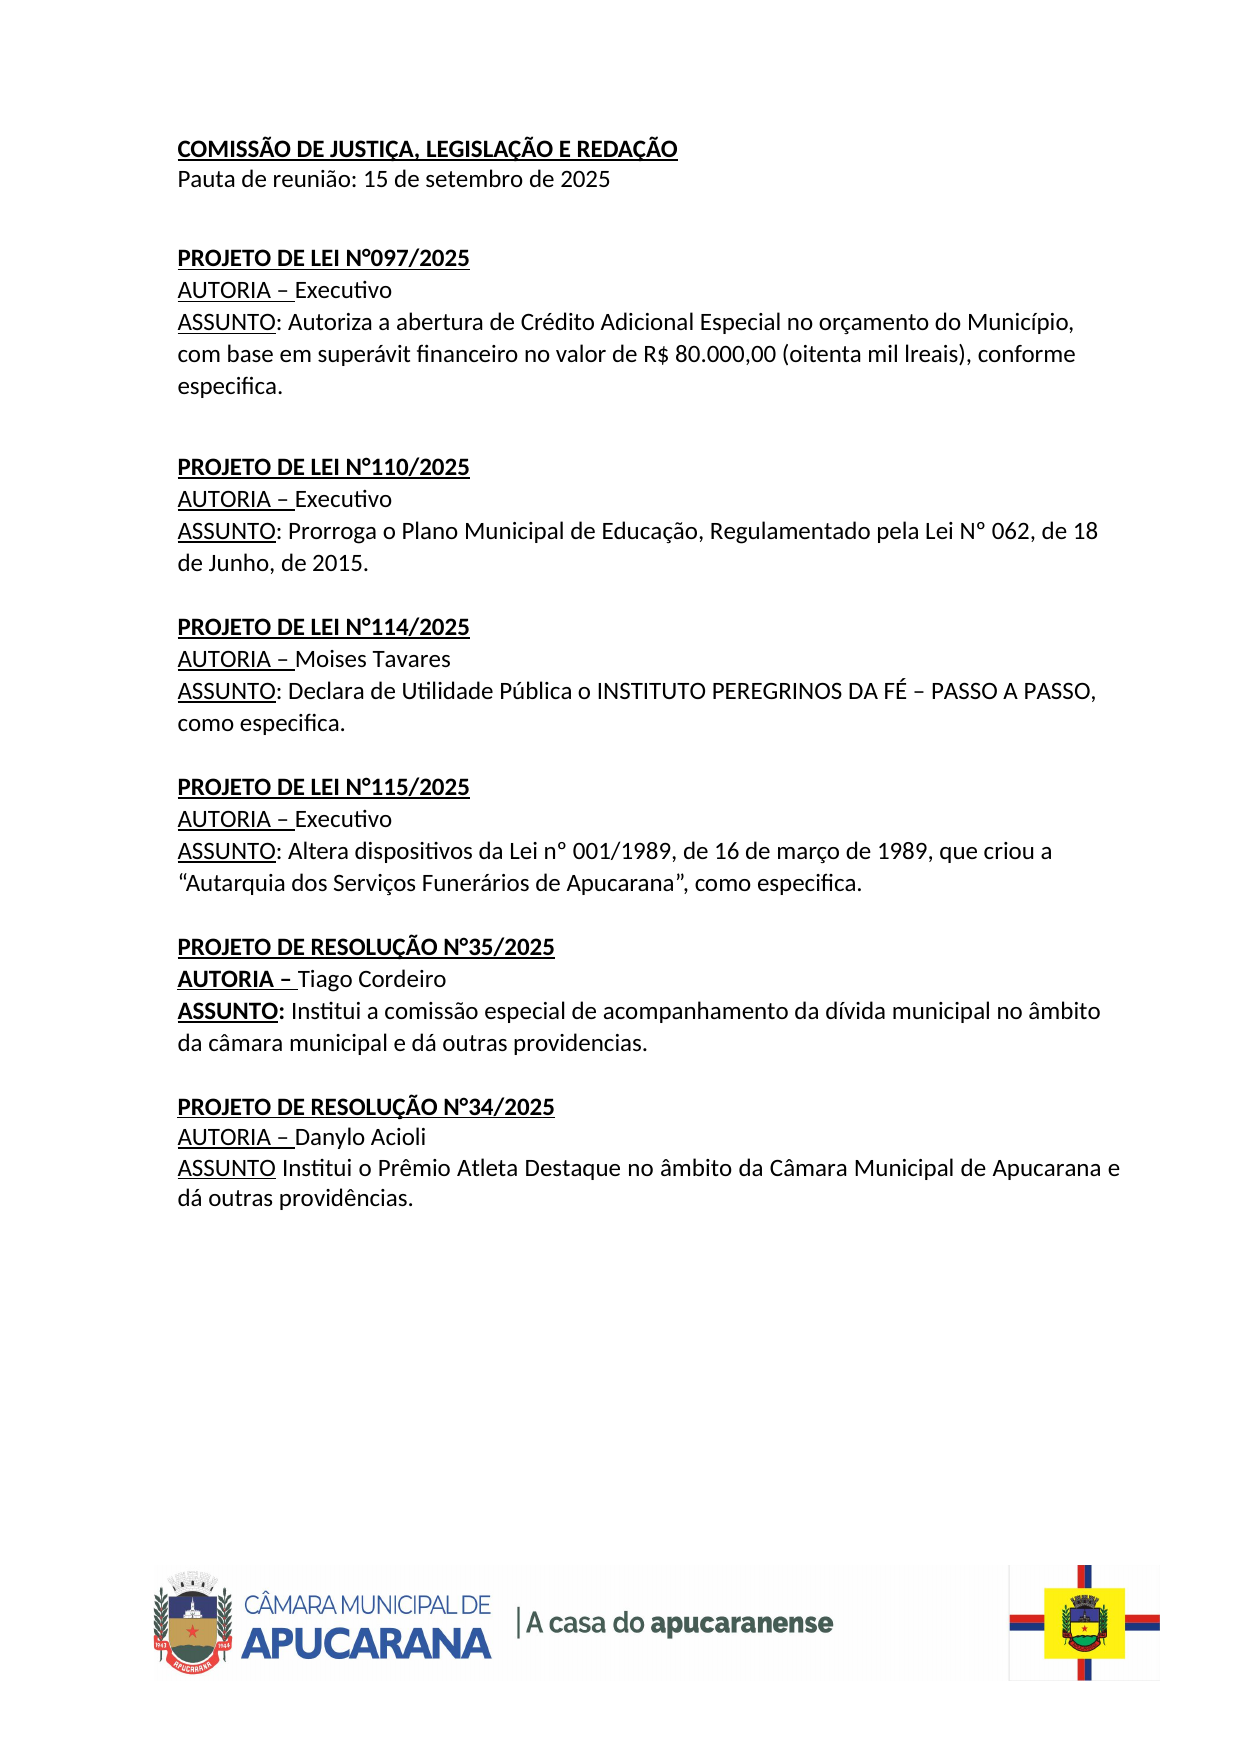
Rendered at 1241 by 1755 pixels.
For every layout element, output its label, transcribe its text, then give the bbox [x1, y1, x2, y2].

text COMISSÃO DE JUSTIÇA, LEGISLAÇÃO E REDAÇÃO [177, 133, 1122, 163]
text Pauta de reunião: 15 de setembro de 2025 [177, 163, 1122, 194]
text ASSUNTO: Autoriza a abertura de Crédito Adicional Especial no orçamento do Município, com base em superávit financeiro no valor de R$ 80.000,00 (oitenta mil lreais), conforme especifica. [177, 307, 1122, 401]
text AUTORIA – Danylo Acioli [177, 1121, 1122, 1152]
text PROJETO DE LEI N°115/2025 [177, 771, 1122, 801]
text AUTORIA – Moises Tavares [177, 643, 1122, 673]
text AUTORIA – Tiago Cordeiro [177, 963, 1122, 993]
text PROJETO DE RESOLUÇÃO N°34/2025 [177, 1091, 1122, 1121]
text AUTORIA – Executivo [177, 483, 1122, 514]
text PROJETO DE LEI N°110/2025 [177, 451, 1122, 482]
text ASSUNTO: Altera dispositivos da Lei nº 001/1989, de 16 de março de 1989, que criou a “Autarquia dos Serviços Funerários de Apucarana”, como especifica. [177, 835, 1122, 897]
text ASSUNTO Institui o Prêmio Atleta Destaque no âmbito da Câmara Municipal de Apucarana e dá outras providências. [177, 1152, 1122, 1213]
text AUTORIA – Executivo [177, 274, 1122, 305]
text PROJETO DE RESOLUÇÃO N°35/2025 [177, 931, 1122, 961]
text AUTORIA – Executivo [177, 803, 1122, 833]
text ASSUNTO: Declara de Utilidade Pública o INSTITUTO PEREGRINOS DA FÉ – PASSO A PASSO, como especifica. [177, 675, 1122, 737]
text PROJETO DE LEI N°114/2025 [177, 611, 1122, 642]
text PROJETO DE LEI N°097/2025 [177, 243, 1122, 273]
text ASSUNTO: Prorroga o Plano Municipal de Educação, Regulamentado pela Lei Nº 062, de 18 de Junho, de 2015. [177, 515, 1122, 578]
text ASSUNTO: Institui a comissão especial de acompanhamento da dívida municipal no âmbito da câmara municipal e dá outras providencias. [177, 995, 1122, 1057]
